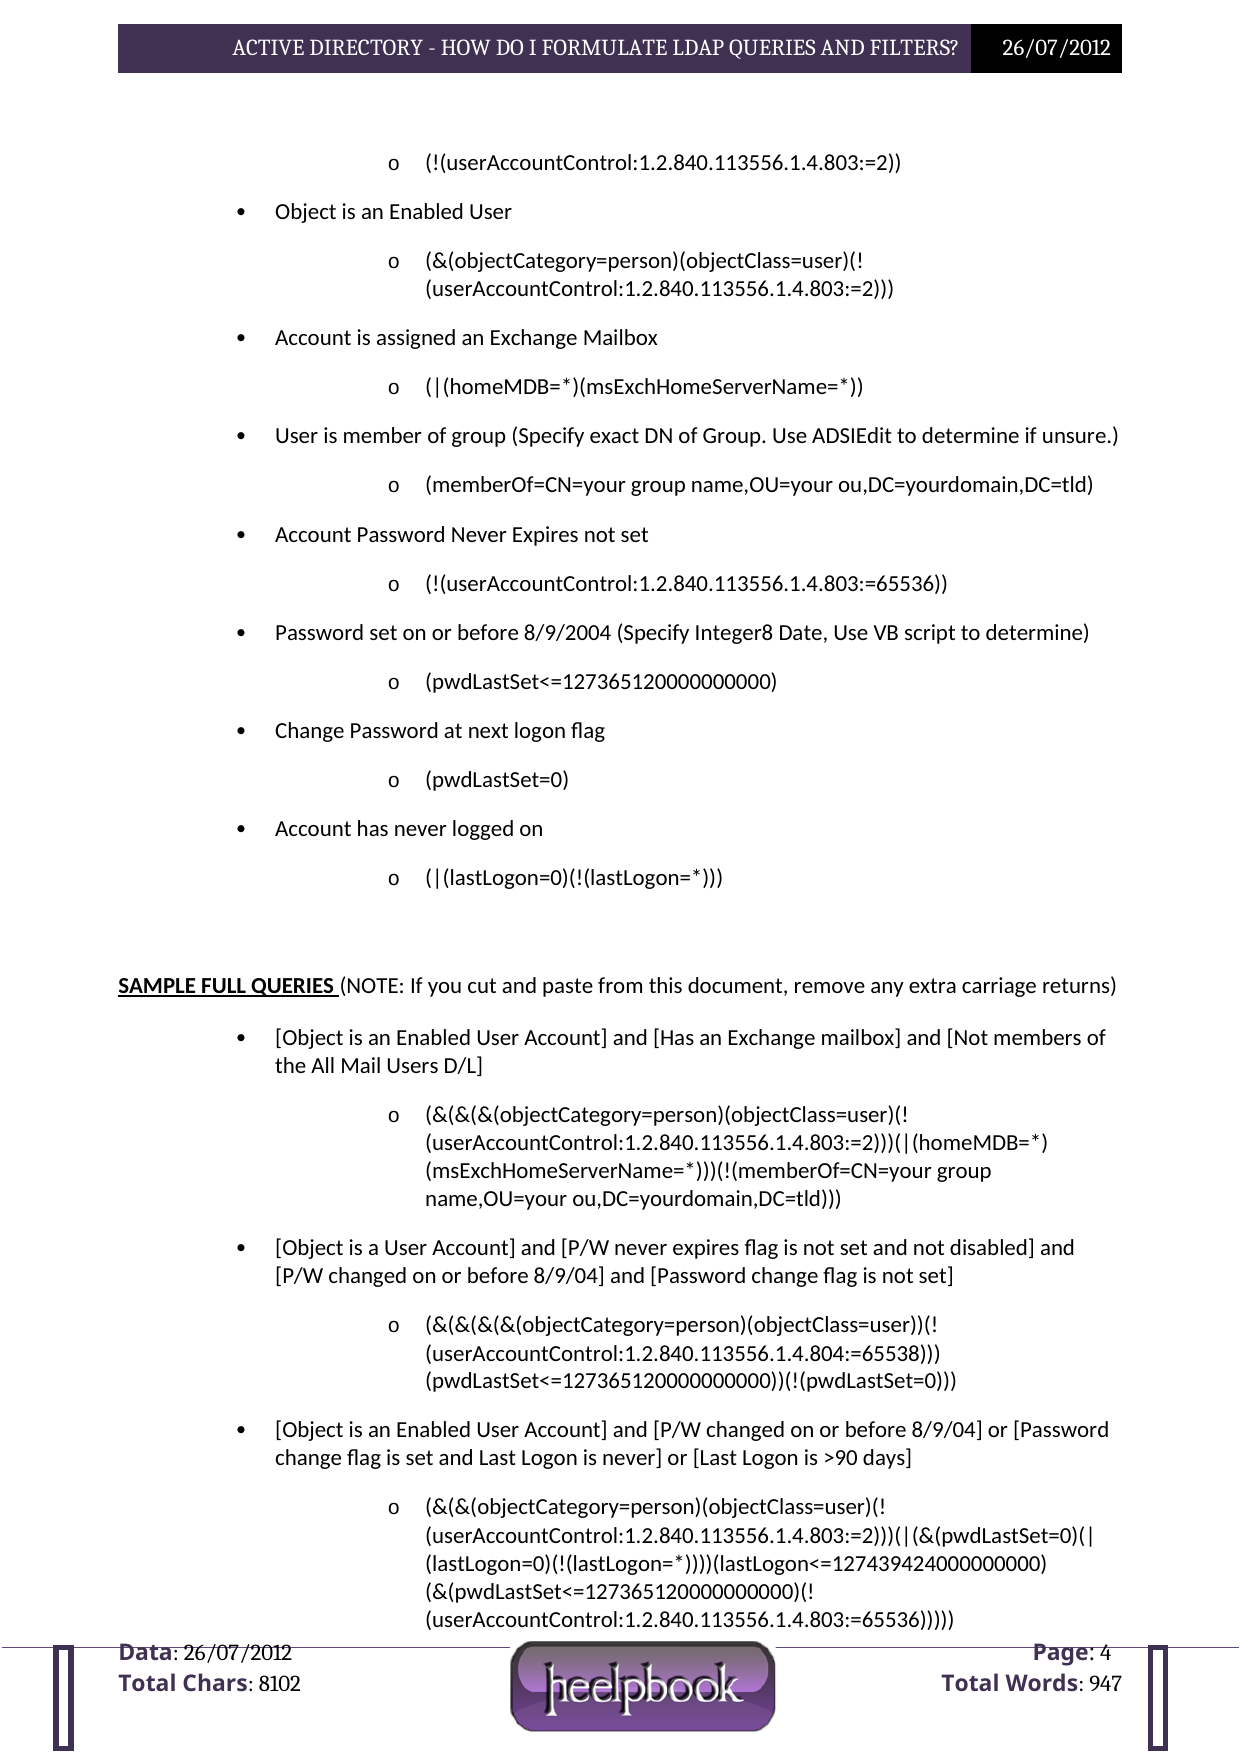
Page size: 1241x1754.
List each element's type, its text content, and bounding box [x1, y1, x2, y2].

list (&(&(&(objectCategory=person)(objectClass=user)(!(userAccountControl:1.2.840.113556.1.4.803:=2)))(|(homeMDB=*)(msExchHomeServerName=*)))(!(memberOf=CN=your group name,OU=your ou,DC=yourdomain,DC=tld))) [387, 1100, 1122, 1212]
list (&(objectCategory=person)(objectClass=user)(!(userAccountControl:1.2.840.113556.1.4.803:=2))) [387, 246, 1122, 302]
list (pwdLastSet=0) [387, 765, 1122, 794]
list (pwdLastSet<=127365120000000000) [387, 667, 1122, 695]
list (|(homeMDB=*)(msExchHomeServerName=*)) [387, 372, 1122, 401]
list Object is an Enabled User [237, 197, 1122, 225]
list (!(userAccountControl:1.2.840.113556.1.4.803:=2)) [387, 148, 1122, 176]
list User is member of group (Specify exact DN of Group. Use ADSIEdit to determine if unsure.) [237, 422, 1122, 449]
list [Object is an Enabled User Account] and [P/W changed on or before 8/9/04] or [Password change flag is set and Last Logon is never] or [Last Logon is >90 days] [237, 1416, 1122, 1472]
text SAMPLE FULL QUERIES (NOTE: If you cut and paste from this document, remove any extra carriage returns) [118, 971, 1122, 999]
list (&(&(objectCategory=person)(objectClass=user)(!(userAccountControl:1.2.840.113556.1.4.803:=2)))(|(&(pwdLastSet=0)(|(lastLogon=0)(!(lastLogon=*))))(lastLogon<=127439424000000000)(&(pwdLastSet<=127365120000000000)(!(userAccountControl:1.2.840.113556.1.4.803:=65536))))) [387, 1492, 1122, 1633]
list [Object is a User Account] and [P/W never expires flag is not set and not disabled] and [P/W changed on or before 8/9/04] and [Password change flag is not set] [237, 1233, 1122, 1289]
list Account Password Never Expires not set [237, 520, 1122, 548]
list Password set on or before 8/9/2004 (Specify Integer8 Date, Use VB script to determine) [237, 618, 1122, 646]
list [Object is an Enabled User Account] and [Has an Exchange mailbox] and [Not members of the All Mail Users D/L] [237, 1023, 1122, 1079]
list (|(lastLogon=0)(!(lastLogon=*))) [387, 863, 1122, 892]
list Change Password at next logon flag [237, 716, 1122, 744]
list Account is assigned an Exchange Mailbox [237, 323, 1122, 351]
list Account has never logged on [237, 814, 1122, 842]
list (memberOf=CN=your group name,OU=your ou,DC=yourdomain,DC=tld) [387, 470, 1122, 499]
list (&(&(&(&(objectCategory=person)(objectClass=user))(!(userAccountControl:1.2.840.113556.1.4.804:=65538)))(pwdLastSet<=127365120000000000))(!(pwdLastSet=0))) [387, 1310, 1122, 1395]
list (!(userAccountControl:1.2.840.113556.1.4.803:=65536)) [387, 569, 1122, 597]
